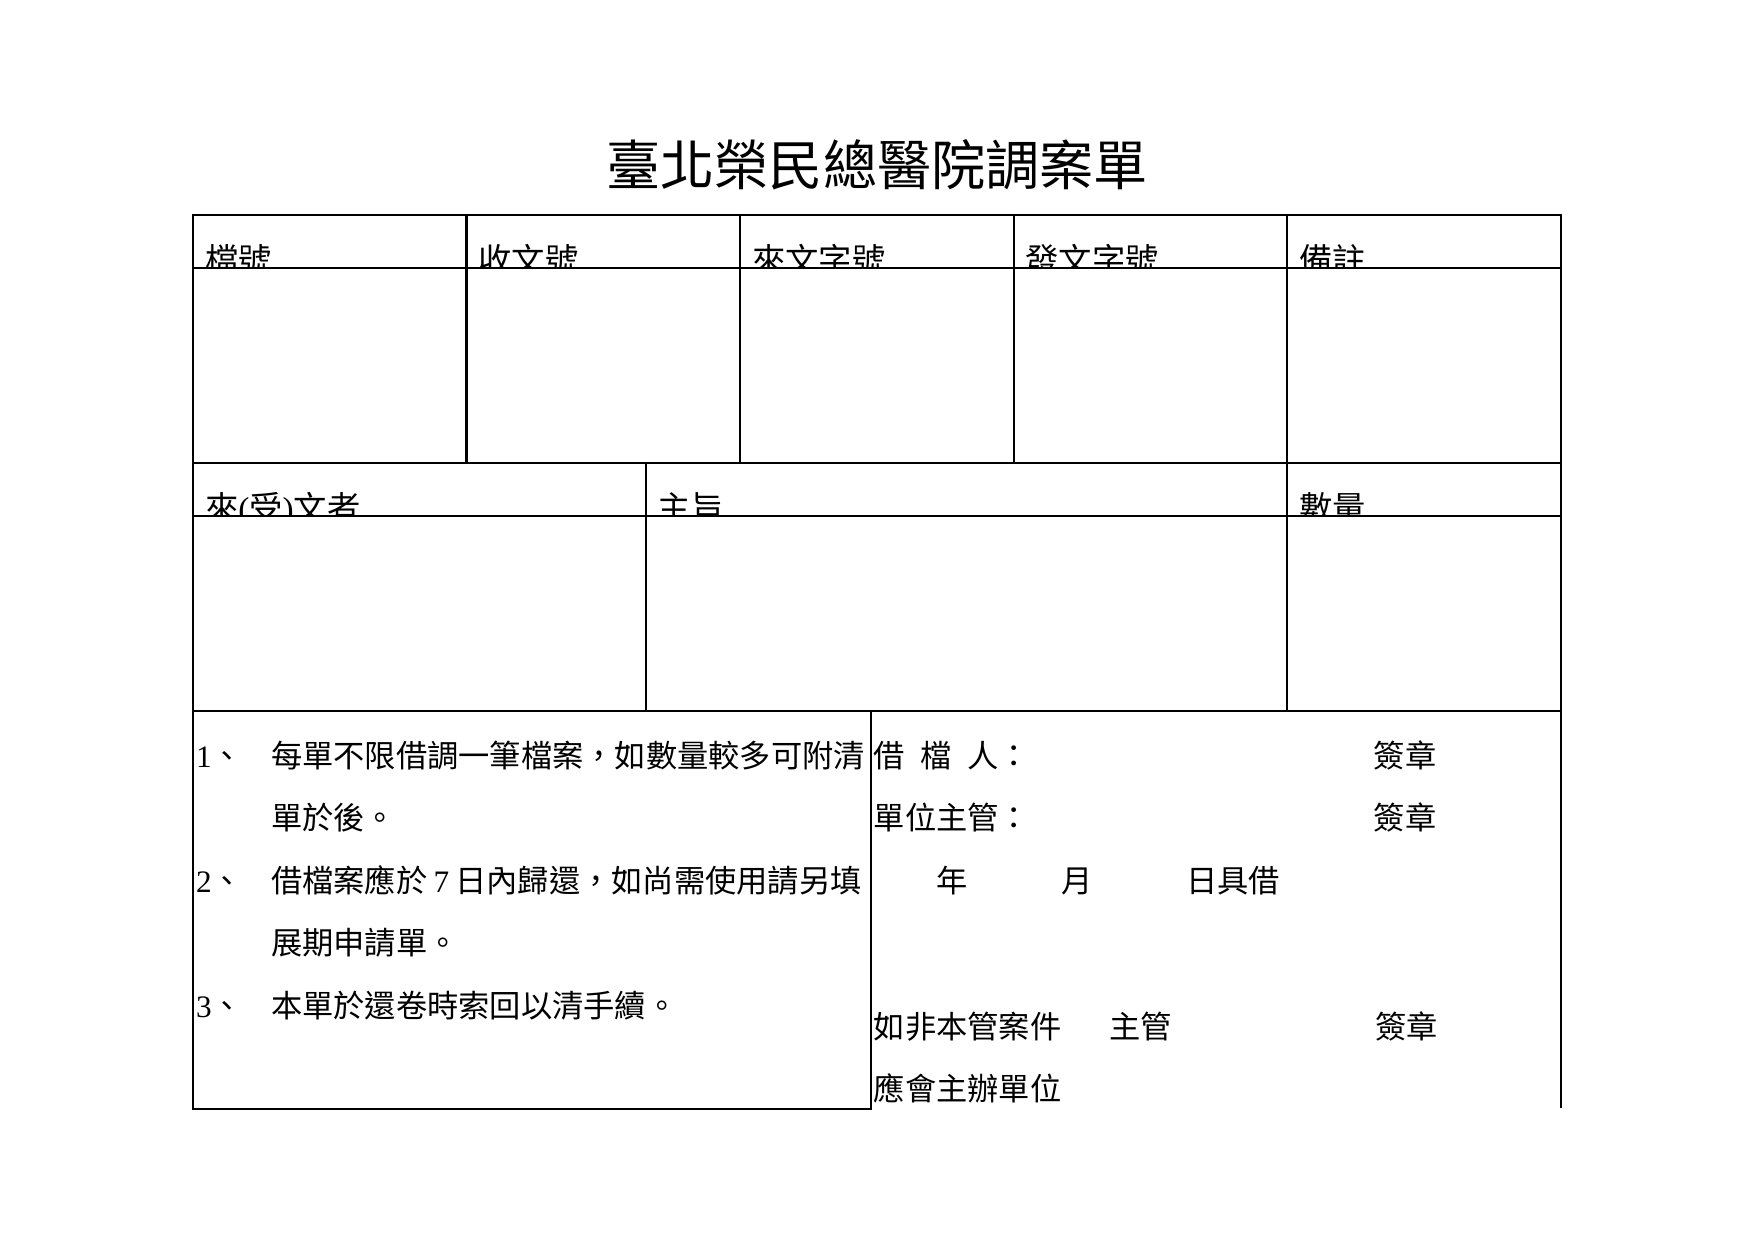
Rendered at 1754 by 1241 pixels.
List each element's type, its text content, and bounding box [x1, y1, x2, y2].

table_header 備註 [1288, 216, 1560, 267]
table_header 檔號 [194, 216, 465, 267]
table_cell [1288, 269, 1560, 462]
table_cell 來(受)文者 [194, 464, 645, 515]
table_cell [1015, 269, 1286, 462]
table_cell 數量 [1288, 464, 1560, 515]
table_cell 如非本管案件 應會主辦單位 [872, 918, 1106, 1108]
table_cell [647, 517, 1286, 710]
table_cell 每單不限借調一筆檔案，如數量較多可附清單於後。 借檔案應於7日內歸還，如尚需使用請另填展期申請單。 本單於還卷時索回以清手續。 [194, 712, 870, 1108]
table_cell [194, 269, 465, 462]
table_cell 借 檔 人： 簽章 單位主管： 簽章 年 月 日具借 [872, 712, 1560, 918]
table_header 發文字號 [1015, 216, 1286, 267]
table_cell [468, 269, 739, 462]
table_cell 主旨 [647, 464, 1286, 515]
table_cell [1288, 517, 1560, 710]
table_cell [194, 517, 645, 710]
table_cell 主管 簽章 [1106, 918, 1560, 1108]
table_header 收文號 [468, 216, 739, 267]
table_header 來文字號 [741, 216, 1013, 267]
text 臺北榮民總醫院調案單 [150, 89, 1604, 214]
table_cell [741, 269, 1013, 462]
